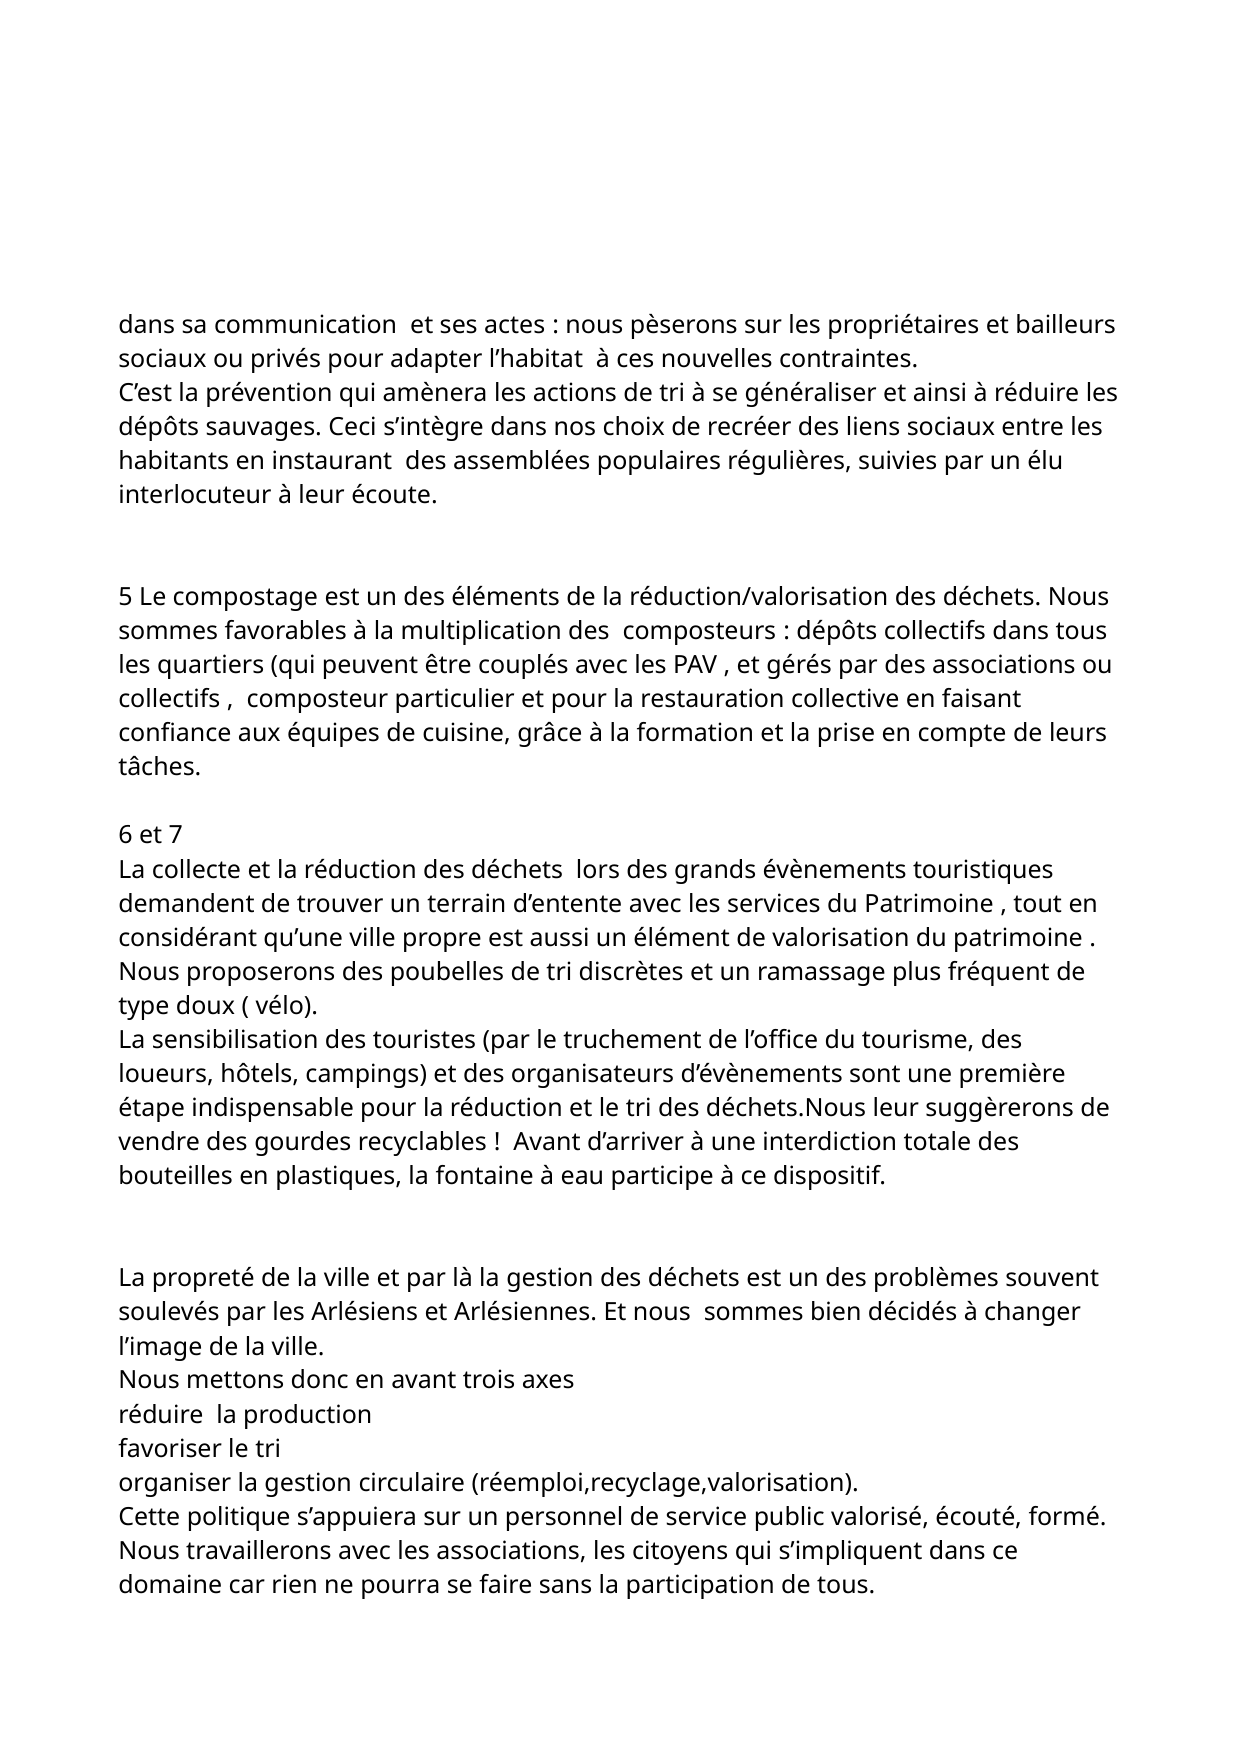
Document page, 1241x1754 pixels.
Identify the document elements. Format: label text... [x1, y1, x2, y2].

text 5 Le compostage est un des éléments de la réduction/valorisation des déchets. Nous sommes favorables à la multiplication des composteurs : dépôts collectifs dans tous les quartiers (qui peuvent être couplés avec les PAV , et gérés par des associations ou collectifs , composteur particulier et pour la restauration collective en faisant confiance aux équipes de cuisine, grâce à la formation et la prise en compte de leurs tâches. [118, 579, 1122, 783]
text dans sa communication et ses actes : nous pèserons sur les propriétaires et bailleurs sociaux ou privés pour adapter l’habitat à ces nouvelles contraintes. [118, 306, 1122, 374]
text Nous travaillerons avec les associations, les citoyens qui s’impliquent dans ce domaine car rien ne pourra se faire sans la participation de tous. [118, 1532, 1122, 1601]
text 6 et 7 [118, 817, 1122, 851]
text La collecte et la réduction des déchets lors des grands évènements touristiques demandent de trouver un terrain d’entente avec les services du Patrimoine , tout en considérant qu’une ville propre est aussi un élément de valorisation du patrimoine . [118, 851, 1122, 953]
text favoriser le tri [118, 1430, 1122, 1464]
text organiser la gestion circulaire (réemploi,recyclage,valorisation). [118, 1464, 1122, 1498]
text réduire la production [118, 1396, 1122, 1430]
text Cette politique s’appuiera sur un personnel de service public valorisé, écouté, formé. [118, 1498, 1122, 1532]
text La propreté de la ville et par là la gestion des déchets est un des problèmes souvent soulevés par les Arlésiens et Arlésiennes. Et nous sommes bien décidés à changer l’image de la ville. [118, 1260, 1122, 1362]
text Nous mettons donc en avant trois axes [118, 1362, 1122, 1396]
text La sensibilisation des touristes (par le truchement de l’office du tourisme, des loueurs, hôtels, campings) et des organisateurs d’évènements sont une première étape indispensable pour la réduction et le tri des déchets.Nous leur suggèrerons de vendre des gourdes recyclables ! Avant d’arriver à une interdiction totale des bouteilles en plastiques, la fontaine à eau participe à ce dispositif. [118, 1022, 1122, 1192]
text C’est la prévention qui amènera les actions de tri à se généraliser et ainsi à réduire les dépôts sauvages. Ceci s’intègre dans nos choix de recréer des liens sociaux entre les habitants en instaurant des assemblées populaires régulières, suivies par un élu interlocuteur à leur écoute. [118, 374, 1122, 511]
text Nous proposerons des poubelles de tri discrètes et un ramassage plus fréquent de type doux ( vélo). [118, 953, 1122, 1022]
